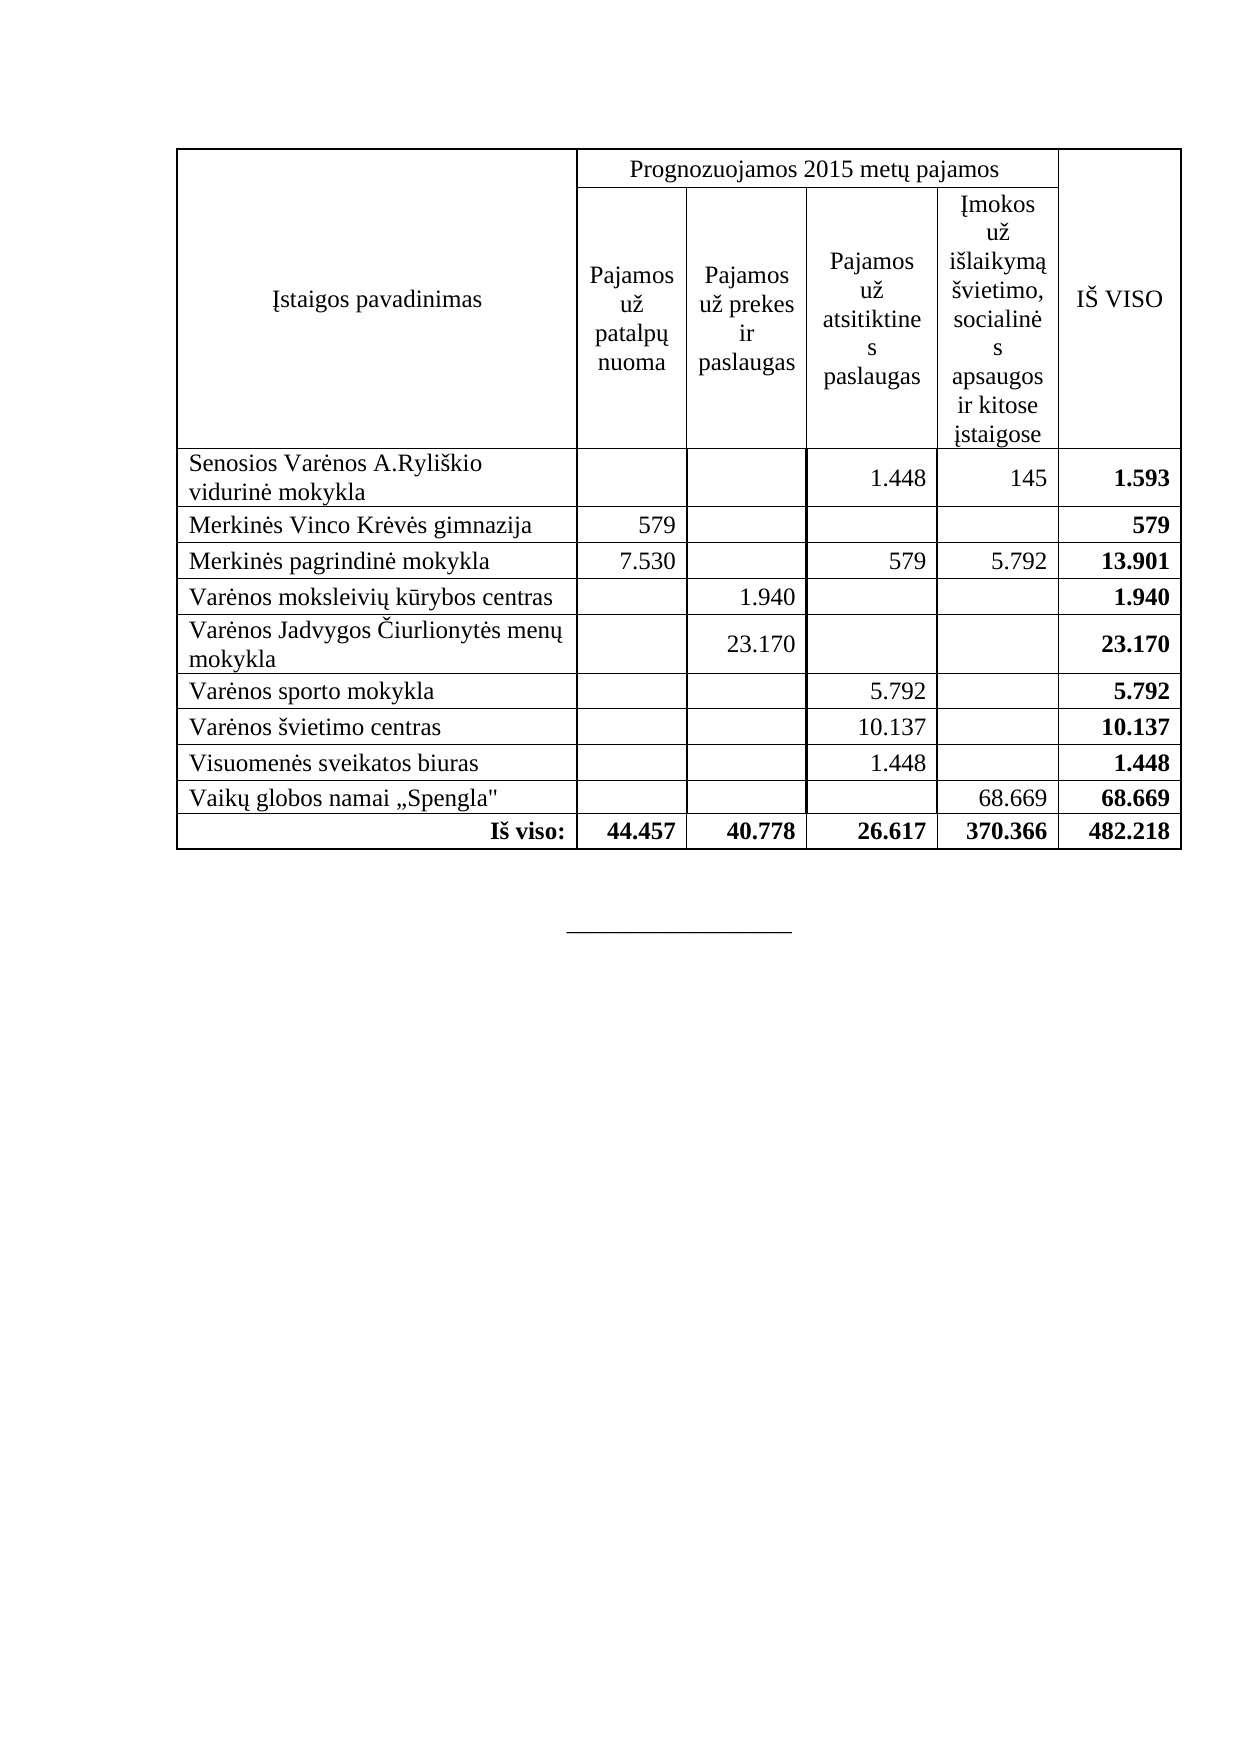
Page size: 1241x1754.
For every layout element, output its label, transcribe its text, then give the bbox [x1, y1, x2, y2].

table_cell [938, 674, 1058, 708]
table_cell 482.218 [1059, 814, 1180, 847]
table_cell Pajamos už prekes ir paslaugas [687, 188, 806, 447]
table_cell 68.669 [938, 781, 1058, 813]
table_cell 1.593 [1059, 449, 1180, 506]
table_cell [578, 615, 686, 672]
table_cell [688, 709, 805, 744]
table_cell 10.137 [1059, 709, 1180, 744]
table_cell 579 [578, 507, 686, 542]
table_cell 5.792 [808, 674, 936, 708]
table_cell [688, 543, 805, 578]
table_header Prognozuojamos 2015 metų pajamos [578, 150, 1058, 187]
table_cell Varėnos švietimo centras [178, 709, 576, 744]
table_cell Įmokos už išlaikymą švietimo, socialinės apsaugos ir kitose įstaigose [938, 188, 1058, 447]
table_cell [578, 781, 686, 813]
table_cell [688, 674, 805, 708]
table_cell [938, 579, 1058, 614]
table_cell 1.940 [1059, 579, 1180, 614]
table_cell 579 [1059, 507, 1180, 542]
table_cell Iš viso: [178, 814, 576, 847]
table_cell Visuomenės sveikatos biuras [178, 745, 576, 780]
table_cell [938, 745, 1058, 780]
table_cell 5.792 [938, 543, 1058, 578]
table_cell 145 [938, 449, 1058, 506]
table_cell [808, 781, 936, 813]
table_cell 26.617 [807, 814, 937, 847]
table_cell [808, 507, 936, 542]
table_cell [938, 507, 1058, 542]
table_cell [938, 709, 1058, 744]
table_cell 13.901 [1059, 543, 1180, 578]
table_cell Merkinės Vinco Krėvės gimnazija [178, 507, 576, 542]
table_cell [688, 745, 805, 780]
table_cell 7.530 [578, 543, 686, 578]
table_cell Varėnos Jadvygos Čiurlionytės menų mokykla [178, 615, 576, 672]
table_cell [688, 449, 805, 506]
table_cell 44.457 [578, 814, 686, 847]
text __________________ [177, 907, 1181, 936]
table_cell 5.792 [1059, 674, 1180, 708]
table_cell Pajamos už patalpų nuoma [578, 188, 686, 447]
table_cell [578, 745, 686, 780]
table_cell 1.448 [808, 745, 936, 780]
table_header IŠ VISO [1059, 150, 1180, 447]
table_cell 1.448 [808, 449, 936, 506]
table_cell 23.170 [688, 615, 805, 672]
table_cell 1.940 [688, 579, 805, 614]
table_cell Merkinės pagrindinė mokykla [178, 543, 576, 578]
table_cell 370.366 [938, 814, 1058, 847]
table_cell Varėnos moksleivių kūrybos centras [178, 579, 576, 614]
table_cell [938, 615, 1058, 672]
table_cell Senosios Varėnos A.Ryliškio vidurinė mokykla [178, 449, 576, 506]
table_cell 10.137 [808, 709, 936, 744]
table_cell 579 [808, 543, 936, 578]
table_cell [578, 709, 686, 744]
table_header Įstaigos pavadinimas [178, 150, 576, 447]
table_cell [688, 781, 805, 813]
table_cell [808, 579, 936, 614]
table_cell Varėnos sporto mokykla [178, 674, 576, 708]
table_cell [688, 507, 805, 542]
table_cell [808, 615, 936, 672]
table_cell 40.778 [687, 814, 806, 847]
table_cell 23.170 [1059, 615, 1180, 672]
table_cell [578, 579, 686, 614]
table_cell 1.448 [1059, 745, 1180, 780]
table_cell Vaikų globos namai „Spengla" [178, 781, 576, 813]
table_cell Pajamos už atsitiktines paslaugas [807, 188, 937, 447]
table_cell 68.669 [1059, 781, 1180, 813]
table_cell [578, 449, 686, 506]
table_cell [578, 674, 686, 708]
